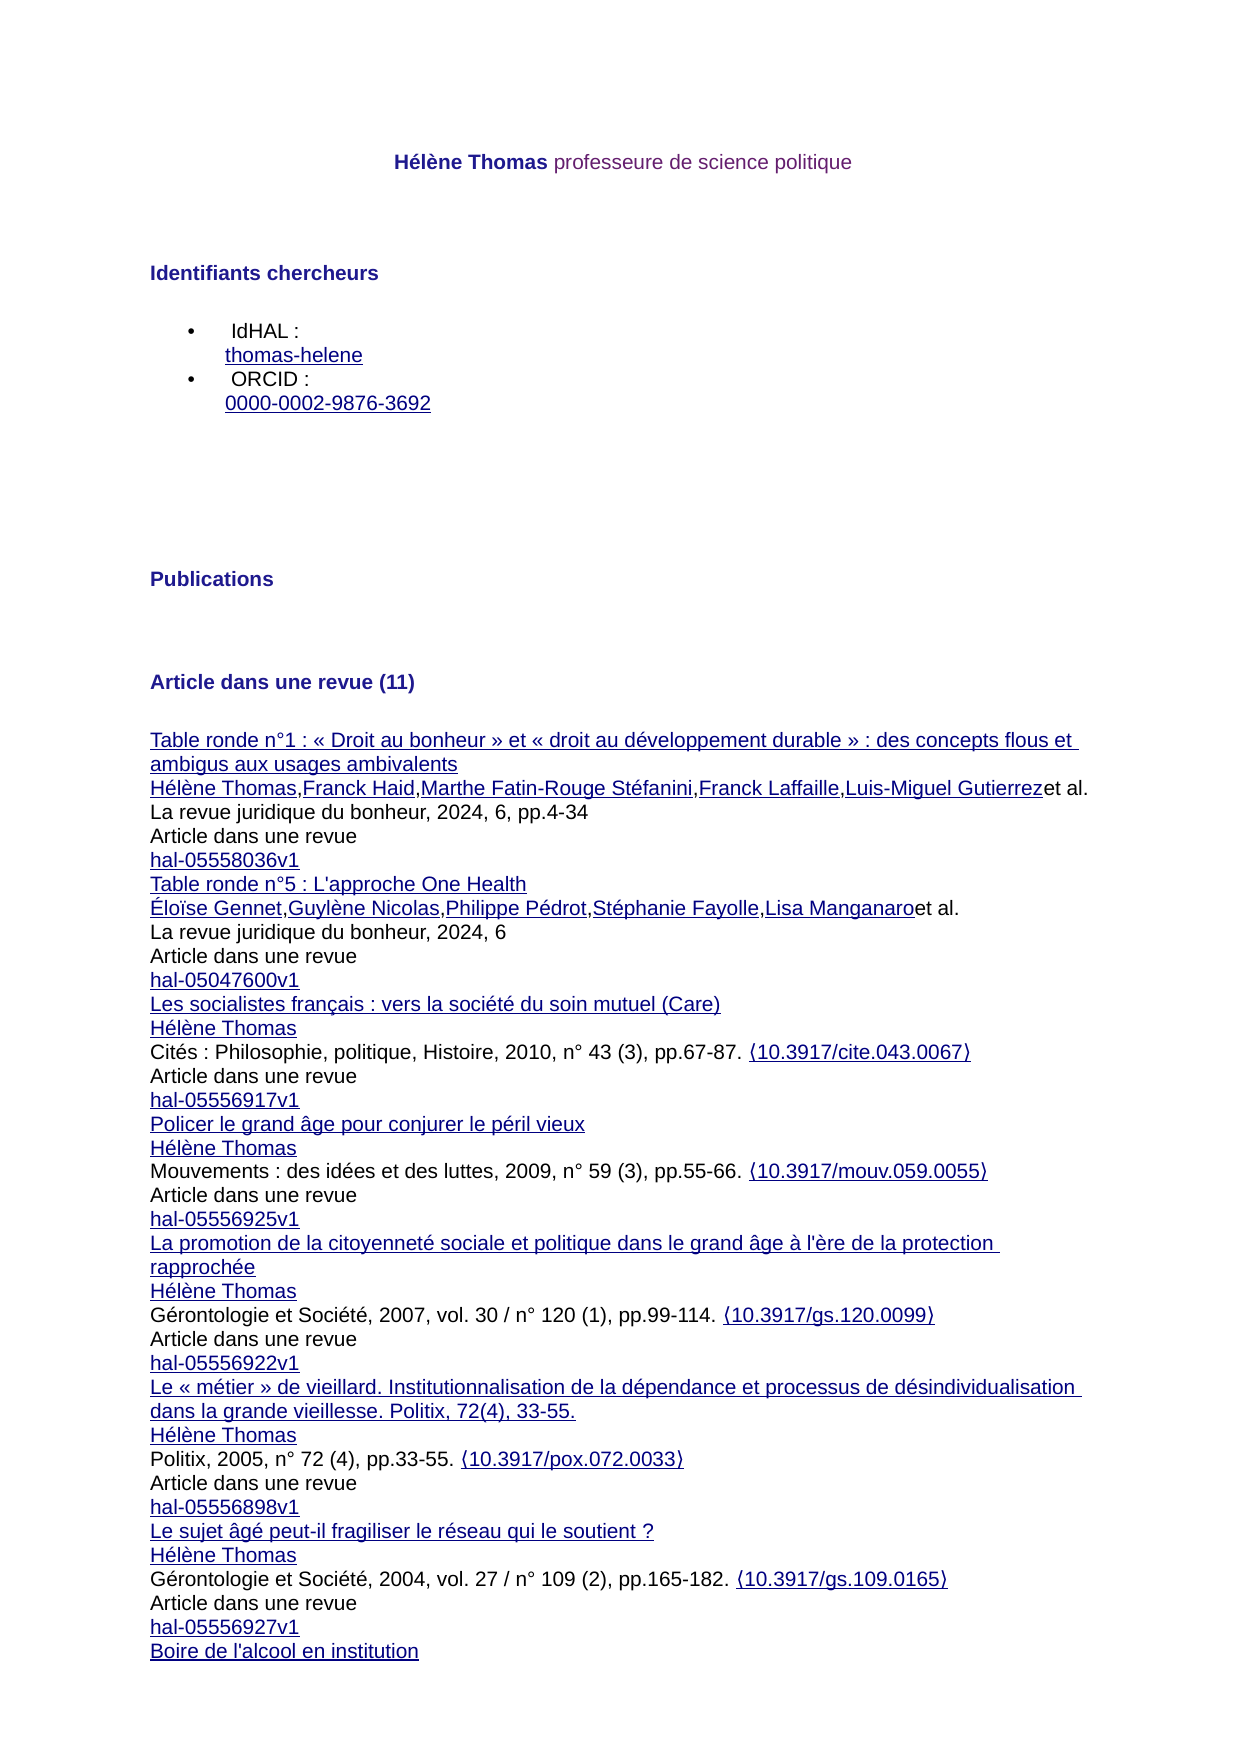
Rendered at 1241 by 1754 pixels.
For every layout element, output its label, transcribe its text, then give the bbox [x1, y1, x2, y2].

subtitle Article dans une revue (11) [150, 670, 1090, 694]
subtitle Identifiants chercheurs [150, 260, 1090, 284]
table_cell Table ronde n°5 : L'approche One Health Éloïse Gennet,Guylène Nicolas,Philippe Pédrot,Stéphanie Fayolle,Lisa Manganaroet al. La revue juridique du bonheur, 2024, 6 Article dans une revue hal-05047600v1 [150, 872, 1090, 992]
table_cell Boire de l'alcool en institution [150, 1639, 1090, 1662]
list 0000-0002-9876-3692 [187, 391, 1090, 414]
table_cell Le sujet âgé peut-il fragiliser le réseau qui le soutient ? Hélène Thomas Gérontologie et Société, 2004, vol. 27 / n° 109 (2), pp.165-182. ⟨10.3917/gs.109.0165⟩ Article dans une revue hal-05556927v1 [150, 1519, 1090, 1638]
list IdHAL : [187, 319, 1090, 343]
subtitle Hélène Thomas professeure de science politique [150, 150, 1090, 174]
table_cell Policer le grand âge pour conjurer le péril vieux Hélène Thomas Mouvements : des idées et des luttes, 2009, n° 59 (3), pp.55-66. ⟨10.3917/mouv.059.0055⟩ Article dans une revue hal-05556925v1 [150, 1111, 1090, 1231]
list ORCID : [187, 367, 1090, 391]
list thomas-helene [187, 343, 1090, 367]
subtitle Publications [150, 567, 1090, 591]
table_cell Les socialistes français : vers la société du soin mutuel (Care) Hélène Thomas Cités : Philosophie, politique, Histoire, 2010, n° 43 (3), pp.67-87. ⟨10.3917/cite.043.0067⟩ Article dans une revue hal-05556917v1 [150, 992, 1090, 1111]
table_cell La promotion de la citoyenneté sociale et politique dans le grand âge à l'ère de la protection rapprochée Hélène Thomas Gérontologie et Société, 2007, vol. 30 / n° 120 (1), pp.99-114. ⟨10.3917/gs.120.0099⟩ Article dans une revue hal-05556922v1 [150, 1231, 1090, 1375]
table_header Table ronde n°1 : « Droit au bonheur » et « droit au développement durable » : des concepts flous et ambigus aux usages ambivalents Hélène Thomas,Franck Haid,Marthe Fatin-Rouge Stéfanini,Franck Laffaille,Luis-Miguel Gutierrezet al. La revue juridique du bonheur, 2024, 6, pp.4-34 Article dans une revue hal-05558036v1 [150, 728, 1090, 872]
table_cell Le « métier » de vieillard. Institutionnalisation de la dépendance et processus de désindividualisation dans la grande vieillesse. Politix, 72(4), 33-55. Hélène Thomas Politix, 2005, n° 72 (4), pp.33-55. ⟨10.3917/pox.072.0033⟩ Article dans une revue hal-05556898v1 [150, 1375, 1090, 1519]
